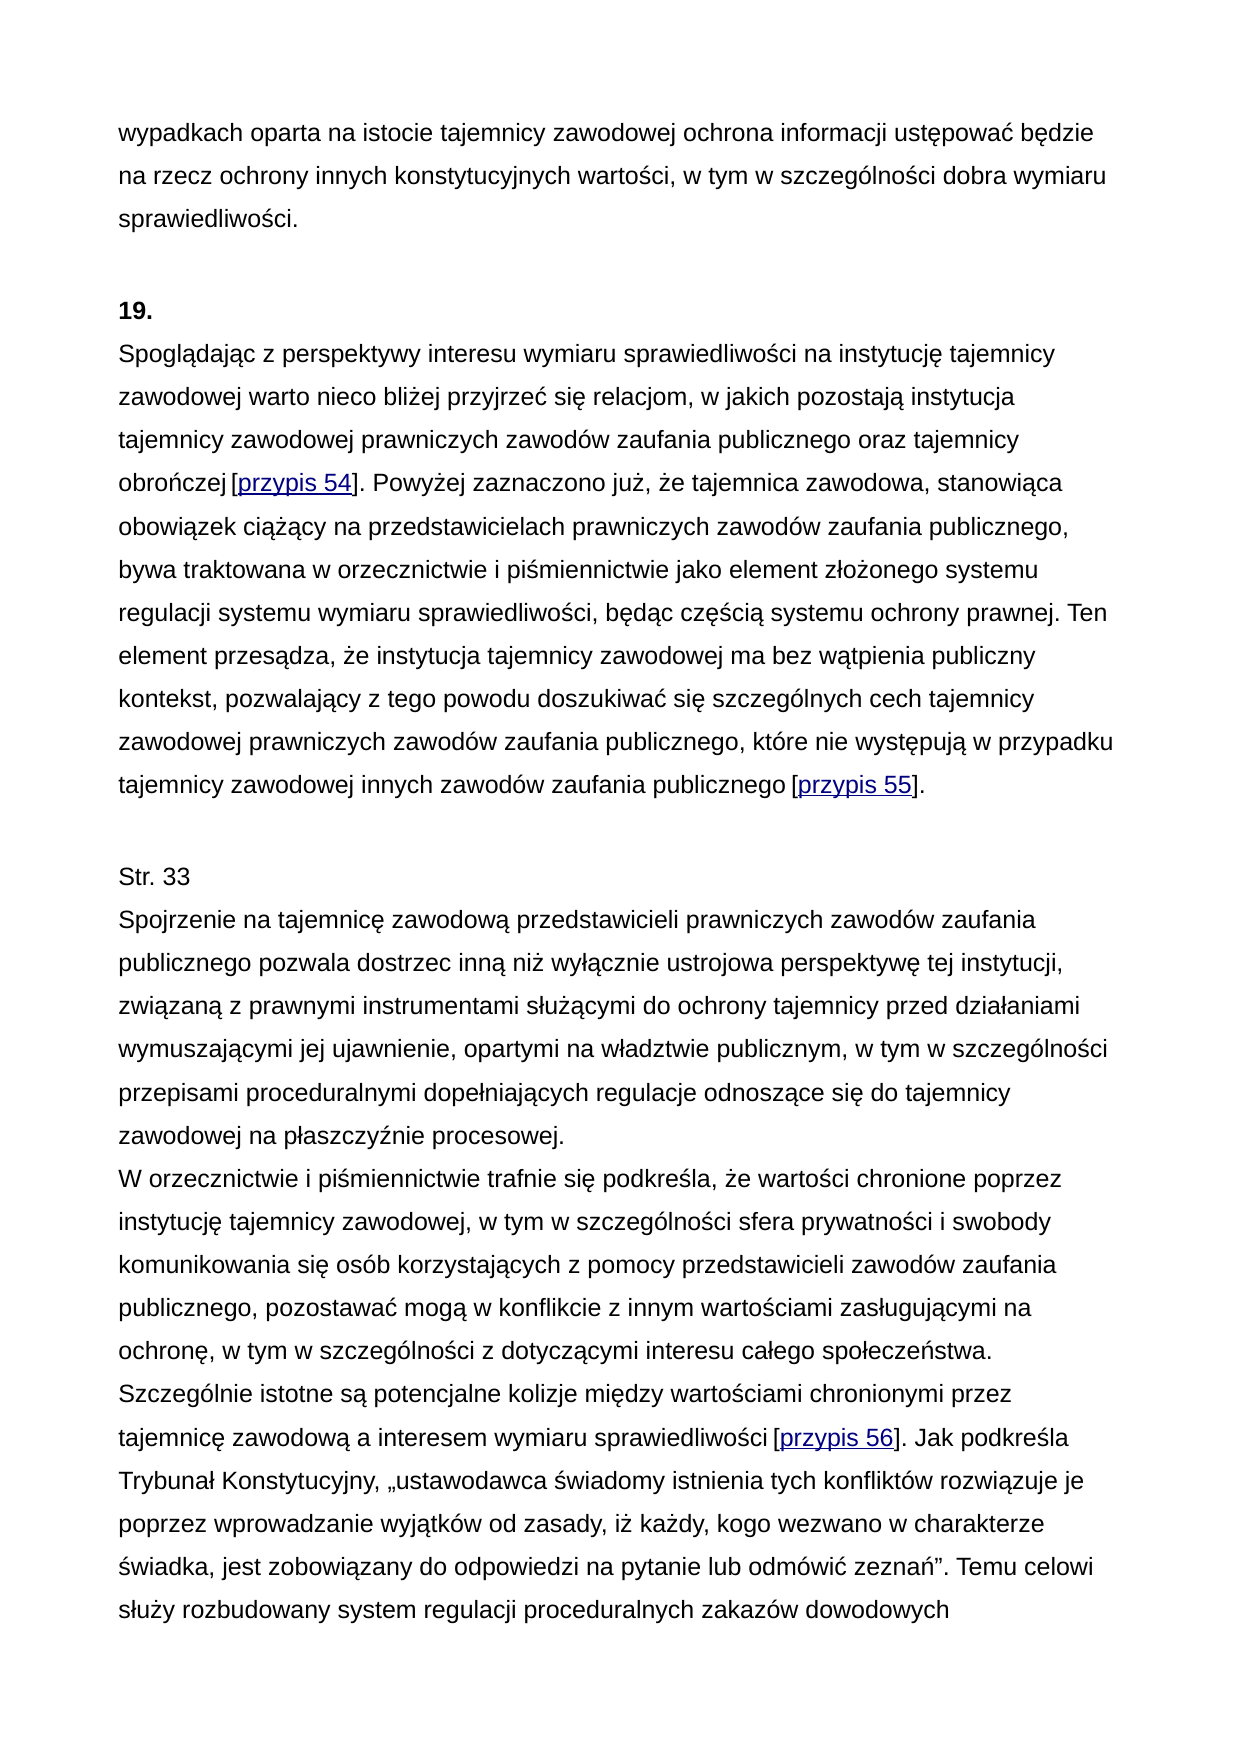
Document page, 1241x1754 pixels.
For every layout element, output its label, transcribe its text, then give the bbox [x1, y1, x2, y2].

text Spoglądając z perspektywy interesu wymiaru sprawiedliwości na instytucję tajemnicy zawodowej warto nieco bliżej przyjrzeć się relacjom, w jakich pozostają instytucja tajemnicy zawodowej prawniczych zawodów zaufania publicznego oraz tajemnicy obrończej [przypis 54]. Powyżej zaznaczono już, że tajemnica zawodowa, stanowiąca obowiązek ciążący na przedstawicielach prawniczych zawodów zaufania publicznego, bywa traktowana w orzecznictwie i piśmiennictwie jako element złożonego systemu regulacji systemu wymiaru sprawiedliwości, będąc częścią systemu ochrony prawnej. Ten element przesądza, że instytucja tajemnicy zawodowej ma bez wątpienia publiczny kontekst, pozwalający z tego powodu doszukiwać się szczególnych cech tajemnicy zawodowej prawniczych zawodów zaufania publicznego, które nie występują w przypadku tajemnicy zawodowej innych zawodów zaufania publicznego [przypis 55]. [118, 339, 1122, 799]
text wypadkach oparta na istocie tajemnicy zawodowej ochrona informacji ustępować będzie na rzecz ochrony innych konstytucyjnych wartości, w tym w szczególności dobra wymiaru sprawiedliwości. [118, 118, 1122, 233]
text Spojrzenie na tajemnicę zawodową przedstawicieli prawniczych zawodów zaufania publicznego pozwala dostrzec inną niż wyłącznie ustrojowa perspektywę tej instytucji, związaną z prawnymi instrumentami służącymi do ochrony tajemnicy przed działaniami wymuszającymi jej ujawnienie, opartymi na władztwie publicznym, w tym w szczególności przepisami proceduralnymi dopełniających regulacje odnoszące się do tajemnicy zawodowej na płaszczyźnie procesowej. [118, 905, 1122, 1149]
subtitle 19. [118, 296, 1122, 325]
text W orzecznictwie i piśmiennictwie trafnie się podkreśla, że wartości chronione poprzez instytucję tajemnicy zawodowej, w tym w szczególności sfera prywatności i swobody komunikowania się osób korzystających z pomocy przedstawicieli zawodów zaufania publicznego, pozostawać mogą w konflikcie z innym wartościami zasługującymi na ochronę, w tym w szczególności z dotyczącymi interesu całego społeczeństwa. Szczególnie istotne są potencjalne kolizje między wartościami chronionymi przez tajemnicę zawodową a interesem wymiaru sprawiedliwości [przypis 56]. Jak podkreśla Trybunał Konstytucyjny, „ustawodawca świadomy istnienia tych konfliktów rozwiązuje je poprzez wprowadzanie wyjątków od zasady, iż każdy, kogo wezwano w charakterze świadka, jest zobowiązany do odpowiedzi na pytanie lub odmówić zeznań”. Temu celowi służy rozbudowany system regulacji proceduralnych zakazów dowodowych [118, 1164, 1122, 1624]
text Str. 33 [118, 862, 1122, 891]
